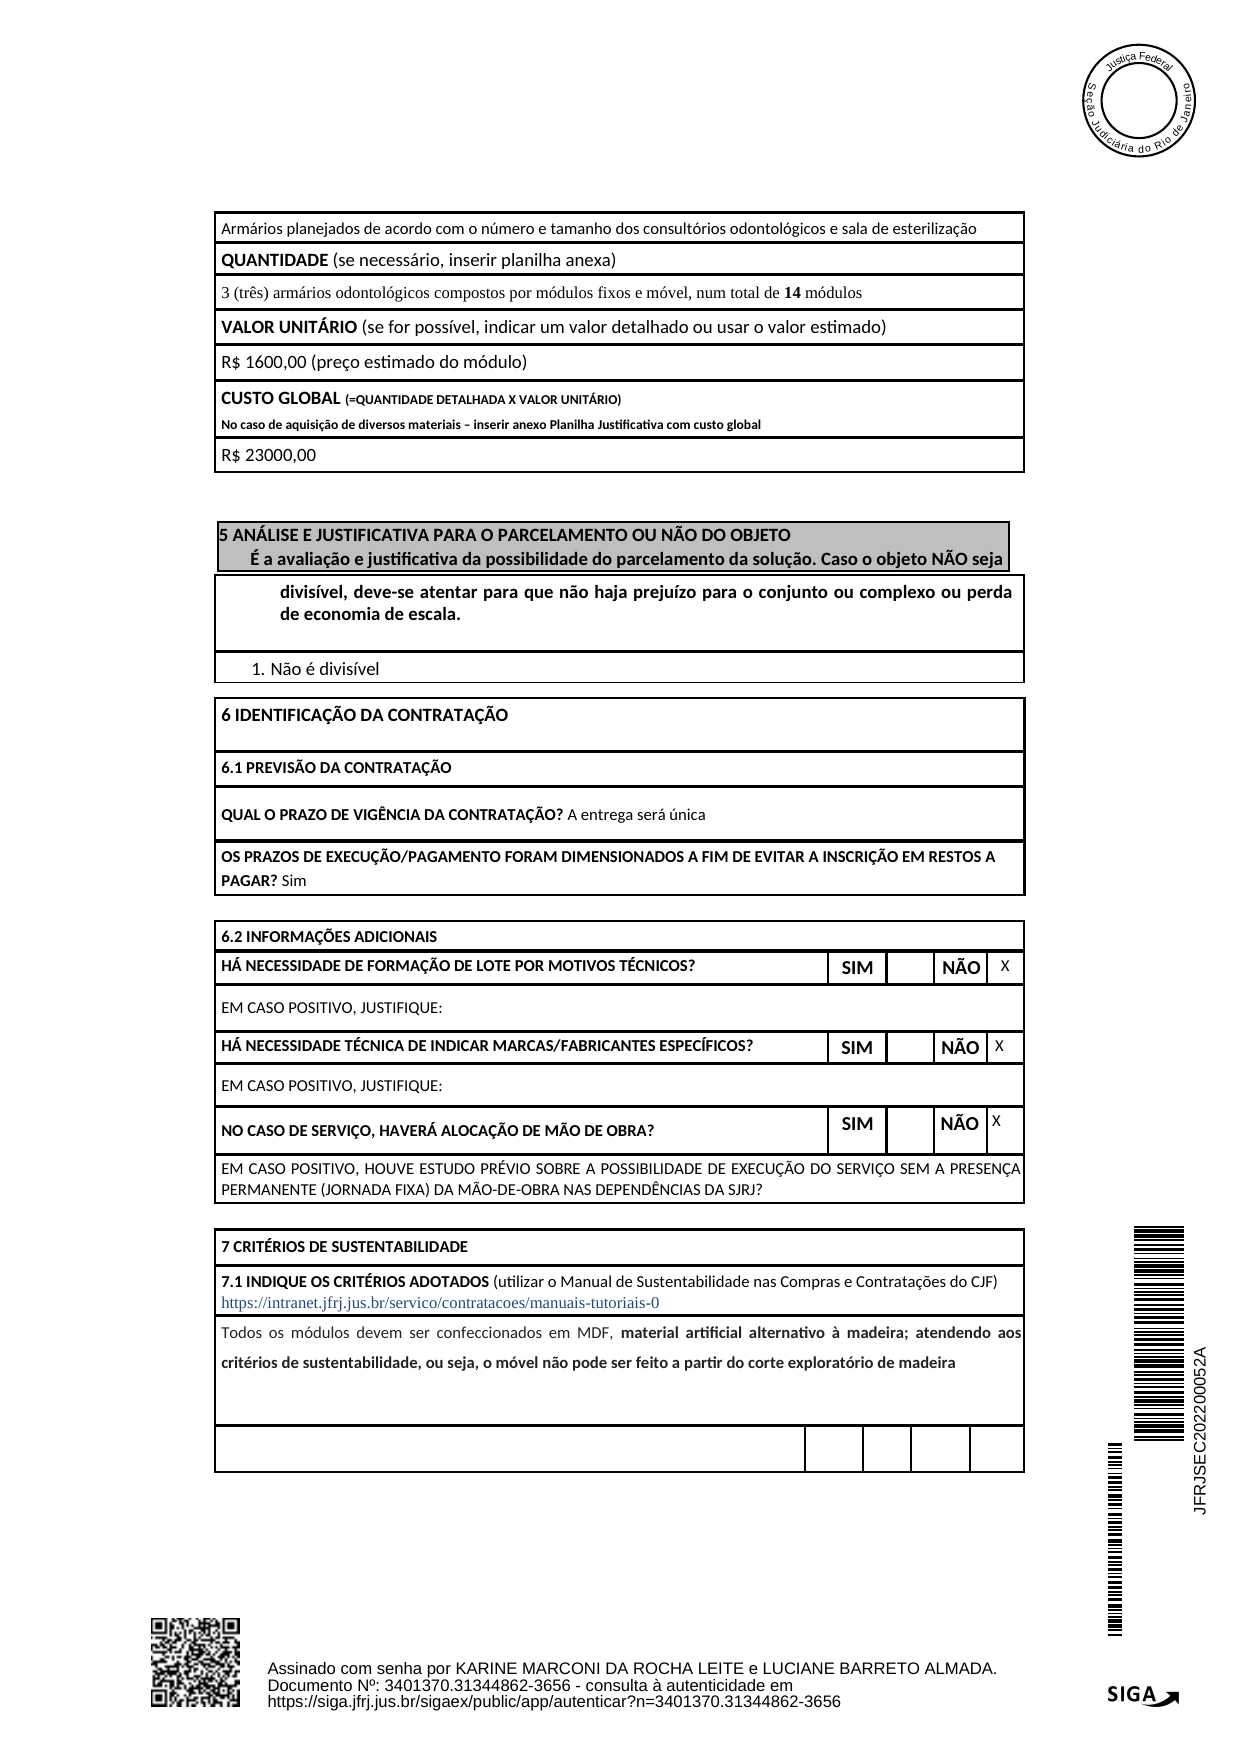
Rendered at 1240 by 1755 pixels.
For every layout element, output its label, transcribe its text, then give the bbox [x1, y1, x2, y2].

table_header 6.2 INFORMAÇÕES ADICIONAIS [216, 922, 1023, 949]
table_cell [216, 1427, 804, 1471]
table_cell HÁ NECESSIDADE TÉCNICA DE INDICAR MARCAS/FABRICANTES ESPECÍFICOS? [216, 1033, 827, 1062]
table_cell 1. Não é divisível [216, 653, 1023, 682]
table_cell QUAL O PRAZO DE VIGÊNCIA DA CONTRATAÇÃO? A entrega será única [216, 788, 1023, 839]
table_cell X [988, 1033, 1023, 1062]
table_cell OS PRAZOS DE EXECUÇÃO/PAGAMENTO FORAM DIMENSIONADOS A FIM DE EVITAR A INSCRIÇÃO EM RESTOS A PAGAR? Sim [216, 843, 1023, 894]
table_cell SIM [829, 1108, 885, 1152]
table_cell 6.1 PREVISÃO DA CONTRATAÇÃO [216, 753, 1023, 784]
table_cell QUANTIDADE (se necessário, inserir planilha anexa) [216, 244, 1023, 273]
table_cell HÁ NECESSIDADE DE FORMAÇÃO DE LOTE POR MOTIVOS TÉCNICOS? [216, 953, 827, 982]
text É a avaliação e justificativa da possibilidade do parcelamento da solução. Caso o objeto NÃO seja [219, 545, 1008, 570]
table_cell NÃO [935, 953, 986, 982]
table_cell EM CASO POSITIVO, JUSTIFIQUE: [216, 1065, 1023, 1105]
table_cell NÃO [935, 1033, 986, 1062]
table_cell [864, 1427, 910, 1471]
table_cell SIM [829, 953, 885, 982]
table_cell [971, 1427, 1023, 1471]
table_cell EM CASO POSITIVO, HOUVE ESTUDO PRÉVIO SOBRE A POSSIBILIDADE DE EXECUÇÃO DO SERVIÇO SEM A PRESENÇA PERMANENTE (JORNADA FIXA) DA MÃO-DE-OBRA NAS DEPENDÊNCIAS DA SJRJ? [216, 1156, 1023, 1202]
table_cell 7.1 INDIQUE OS CRITÉRIOS ADOTADOS (utilizar o Manual de Sustentabilidade nas Compras e Contratações do CJF) https://intranet.jfrj.jus.br/servico/contratacoes/manuais-tutoriais-0 [216, 1267, 1023, 1314]
table_cell X [988, 1108, 1023, 1152]
table_cell [912, 1427, 969, 1471]
table_cell 3 (três) armários odontológicos compostos por módulos fixos e móvel, num total de 14 módulos [216, 276, 1023, 308]
table_cell CUSTO GLOBAL (=QUANTIDADE DETALHADA X VALOR UNITÁRIO) No caso de aquisição de diversos materiais – inserir anexo Planilha Justificativa com custo global [216, 382, 1023, 436]
table_cell R$ 1600,00 (preço estimado do módulo) [216, 346, 1023, 379]
table_cell EM CASO POSITIVO, JUSTIFIQUE: [216, 986, 1023, 1029]
table_header 6 IDENTIFICAÇÃO DA CONTRATAÇÃO [216, 699, 1023, 750]
table_cell Todos os módulos devem ser confeccionados em MDF, material artificial alternativo à madeira; atendendo aos critérios de sustentabilidade, ou seja, o móvel não pode ser feito a partir do corte exploratório de madeira [216, 1317, 1023, 1424]
table_cell [888, 1033, 933, 1062]
table_cell VALOR UNITÁRIO (se for possível, indicar um valor detalhado ou usar o valor estimado) [216, 311, 1023, 343]
table_cell X [988, 953, 1023, 982]
table_cell R$ 23000,00 [216, 439, 1023, 471]
table_cell SIM [829, 1033, 885, 1062]
table_cell Armários planejados de acordo com o número e tamanho dos consultórios odontológicos e sala de esterilização [216, 214, 1023, 241]
table_header 7 CRITÉRIOS DE SUSTENTABILIDADE [216, 1231, 1023, 1263]
table_cell NÃO [935, 1108, 986, 1152]
table_cell [888, 1108, 933, 1152]
table_cell [806, 1427, 862, 1471]
table_cell [888, 953, 933, 982]
table_cell NO CASO DE SERVIÇO, HAVERÁ ALOCAÇÃO DE MÃO DE OBRA? [216, 1108, 827, 1152]
table_header divisível, deve-se atentar para que não haja prejuízo para o conjunto ou complexo ou perda de economia de escala. [216, 576, 1023, 650]
text 5 ANÁLISE E JUSTIFICATIVA PARA O PARCELAMENTO OU NÃO DO OBJETO [219, 523, 1008, 545]
